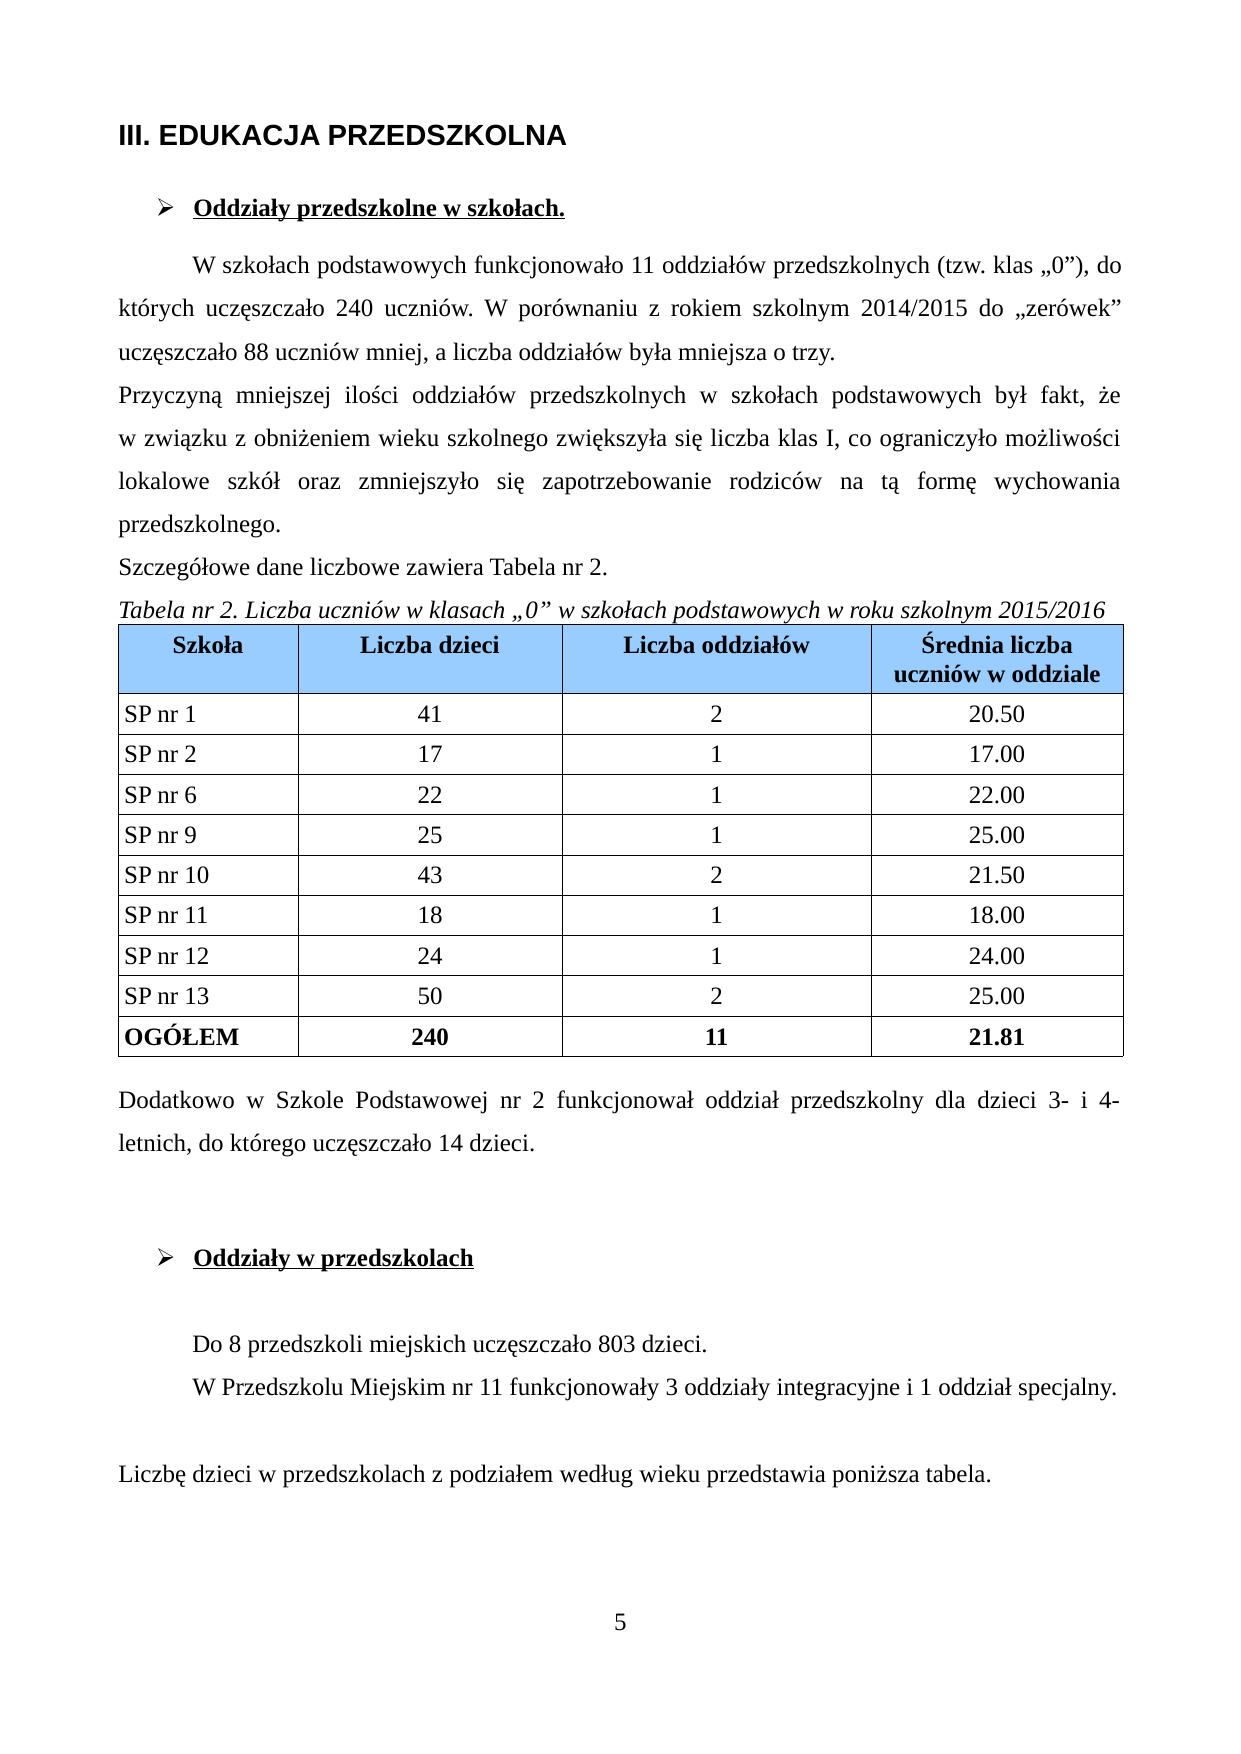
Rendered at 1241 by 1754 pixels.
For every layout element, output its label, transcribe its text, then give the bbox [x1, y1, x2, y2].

table_header Liczba oddziałów [563, 625, 871, 693]
table_cell SP nr 13 [119, 976, 298, 1016]
table_cell SP nr 10 [119, 856, 298, 895]
table_cell 18 [299, 896, 562, 935]
subtitle III. EDUKACJA PRZEDSZKOLNA [118, 118, 1122, 152]
table_cell 24,00 [872, 936, 1123, 975]
text Szczegółowe dane liczbowe zawiera Tabela nr 2. [118, 552, 1122, 581]
text Do 8 przedszkoli miejskich uczęszczało 803 dzieci. [118, 1329, 1122, 1358]
table_cell 2 [563, 976, 871, 1016]
table_cell SP nr 6 [119, 775, 298, 814]
table_cell 20,50 [872, 694, 1123, 733]
table_cell SP nr 1 [119, 694, 298, 733]
table_cell 24 [299, 936, 562, 975]
table_cell 43 [299, 856, 562, 895]
table_cell 1 [563, 775, 871, 814]
table_cell 50 [299, 976, 562, 1016]
table_cell 1 [563, 936, 871, 975]
table_cell 25,00 [872, 976, 1123, 1016]
table_cell 41 [299, 694, 562, 733]
table_cell SP nr 12 [119, 936, 298, 975]
text W szkołach podstawowych funkcjonowało 11 oddziałów przedszkolnych (tzw. klas „0”), do których uczęszczało 240 uczniów. W porównaniu z rokiem szkolnym 2014/2015 do „zerówek” uczęszczało 88 uczniów mniej, a liczba oddziałów była mniejsza o trzy. [118, 250, 1122, 365]
list Oddziały w przedszkolach [156, 1243, 1122, 1272]
table_cell 240 [299, 1017, 562, 1056]
table_cell SP nr 9 [119, 815, 298, 854]
table_cell OGÓŁEM [119, 1017, 298, 1056]
table_cell 22 [299, 775, 562, 814]
list Oddziały przedszkolne w szkołach. [156, 193, 1122, 222]
table_cell SP nr 11 [119, 896, 298, 935]
text Dodatkowo w Szkole Podstawowej nr 2 funkcjonował oddział przedszkolny dla dzieci 3- i 4-letnich, do którego uczęszczało 14 dzieci. [118, 1085, 1122, 1157]
table_cell SP nr 2 [119, 735, 298, 774]
table_header Średnia liczba uczniów w oddziale [872, 625, 1123, 693]
table_header Szkoła [119, 625, 298, 693]
table_cell 11 [563, 1017, 871, 1056]
table_cell 17 [299, 735, 562, 774]
table_header Liczba dzieci [299, 625, 562, 693]
table_cell 18,00 [872, 896, 1123, 935]
table_cell 25,00 [872, 815, 1123, 854]
text W Przedszkolu Miejskim nr 11 funkcjonowały 3 oddziały integracyjne i 1 oddział specjalny. [118, 1372, 1122, 1401]
table_cell 1 [563, 815, 871, 854]
table_cell 17,00 [872, 735, 1123, 774]
table_cell 2 [563, 694, 871, 733]
table_cell 21,50 [872, 856, 1123, 895]
table_cell 21,81 [872, 1017, 1123, 1056]
table_cell 1 [563, 735, 871, 774]
table_cell 25 [299, 815, 562, 854]
text Liczbę dzieci w przedszkolach z podziałem według wieku przedstawia poniższa tabela. [118, 1459, 1122, 1487]
table_cell 1 [563, 896, 871, 935]
table_cell 2 [563, 856, 871, 895]
text Przyczyną mniejszej ilości oddziałów przedszkolnych w szkołach podstawowych był fakt, że w związku z obniżeniem wieku szkolnego zwiększyła się liczba klas I, co ograniczyło możliwości lokalowe szkół oraz zmniejszyło się zapotrzebowanie rodziców na tą formę wychowania przedszkolnego. [118, 380, 1122, 538]
table_cell 22,00 [872, 775, 1123, 814]
text Tabela nr 2. Liczba uczniów w klasach „0” w szkołach podstawowych w roku szkolnym 2015/2016 [118, 595, 1122, 624]
